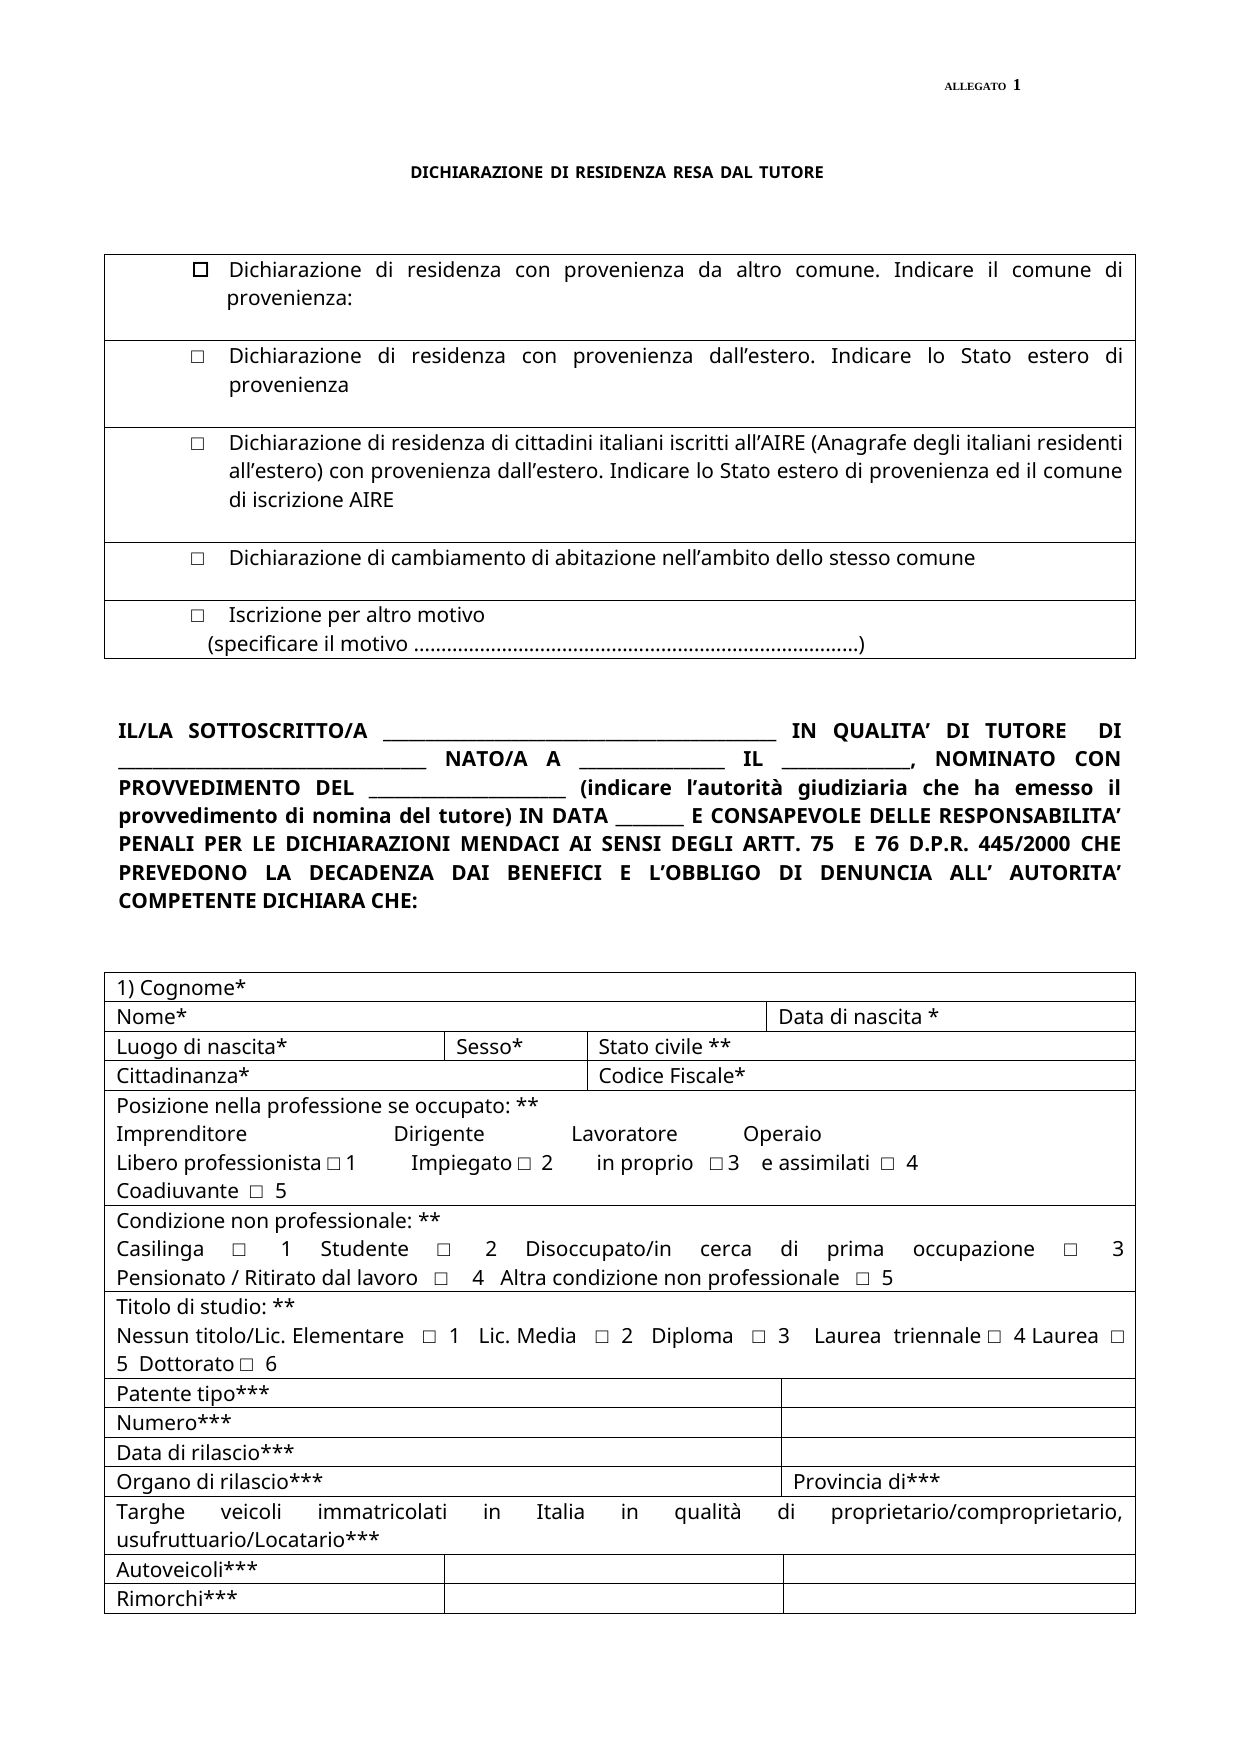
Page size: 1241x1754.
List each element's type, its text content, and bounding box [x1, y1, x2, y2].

table_cell Patente tipo*** [105, 1379, 781, 1407]
table_cell Autoveicoli*** [105, 1555, 444, 1583]
table_cell Sesso* [445, 1032, 587, 1060]
table_cell Data di rilascio*** [105, 1438, 781, 1466]
text IL/LA SOTTOSCRITTO/A ______________________________________________ IN QUALITA’ DI TUTORE DI ____________________________________ NATO/A A _________________ IL _______________, NOMINATO CON PROVVEDIMENTO DEL _______________________ (indicare l’autorità giudiziaria che ha emesso il provvedimento di nomina del tutore) IN DATA ________ E CONSAPEVOLE DELLE RESPONSABILITA’ PENALI PER LE DICHIARAZIONI MENDACI AI SENSI DEGLI ARTT. 75 E 76 D.P.R. 445/2000 CHE PREVEDONO LA DECADENZA DAI BENEFICI E L’OBBLIGO DI DENUNCIA ALL’ AUTORITA’ COMPETENTE DICHIARA CHE: [118, 716, 1122, 915]
table_cell Codice Fiscale* [588, 1061, 1135, 1090]
table_cell [782, 1379, 1135, 1407]
table_cell Posizione nella professione se occupato: ** [105, 1091, 1135, 1119]
table_cell Dichiarazione di residenza con provenienza dall’estero. Indicare lo Stato estero di provenienza [105, 341, 1135, 427]
table_cell [784, 1584, 1135, 1613]
table_cell [445, 1584, 783, 1613]
table_cell Nome* [105, 1002, 766, 1031]
table_header Dichiarazione di residenza con provenienza da altro comune. Indicare il comune di provenienza: [105, 255, 1135, 340]
table_cell Imprenditore Dirigente Lavoratore Operaio Libero professionista □ 1 Impiegato □ 2 in proprio □ 3 e assimilati □ 4 Coadiuvante □ 5 [105, 1119, 1135, 1205]
table_cell [784, 1555, 1135, 1583]
table_cell Nessun titolo/Lic. Elementare □ 1 Lic. Media □ 2 Diploma □ 3 Laurea triennale □ 4 Laurea □ 5 Dottorato □ 6 [105, 1321, 1135, 1378]
table_cell Provincia di*** [782, 1467, 1135, 1496]
table_cell [782, 1438, 1135, 1466]
table_cell Dichiarazione di cambiamento di abitazione nell’ambito dello stesso comune [105, 543, 1135, 599]
table_cell Luogo di nascita* [105, 1032, 444, 1060]
table_cell Rimorchi*** [105, 1584, 444, 1613]
table_cell Iscrizione per altro motivo (specificare il motivo ………………………………………………………………………) [105, 601, 1135, 658]
table_cell Organo di rilascio*** [105, 1467, 781, 1496]
table_cell [782, 1408, 1135, 1437]
table_cell Dichiarazione di residenza di cittadini italiani iscritti all’AIRE (Anagrafe degli italiani residenti all’estero) con provenienza dall’estero. Indicare lo Stato estero di provenienza ed il comune di iscrizione AIRE [105, 428, 1135, 542]
table_cell Titolo di studio: ** [105, 1292, 1135, 1321]
table_cell Stato civile ** [588, 1032, 1135, 1060]
table_cell Targhe veicoli immatricolati in Italia in qualità di proprietario/comproprietario, usufruttuario/Locatario*** [105, 1497, 1135, 1554]
table_header 1) Cognome* [105, 973, 1135, 1001]
table_cell Numero*** [105, 1408, 781, 1437]
table_cell Cittadinanza* [105, 1061, 587, 1090]
text dichiarazione di residenza resa dal tutore [118, 152, 1122, 186]
table_cell Condizione non professionale: ** Casilinga □ 1 Studente □ 2 Disoccupato/in cerca di prima occupazione □ 3 Pensionato / Ritirato dal lavoro □ 4 Altra condizione non professionale □ 5 [105, 1206, 1135, 1291]
table_cell [445, 1555, 783, 1583]
table_cell Data di nascita * [767, 1002, 1135, 1031]
